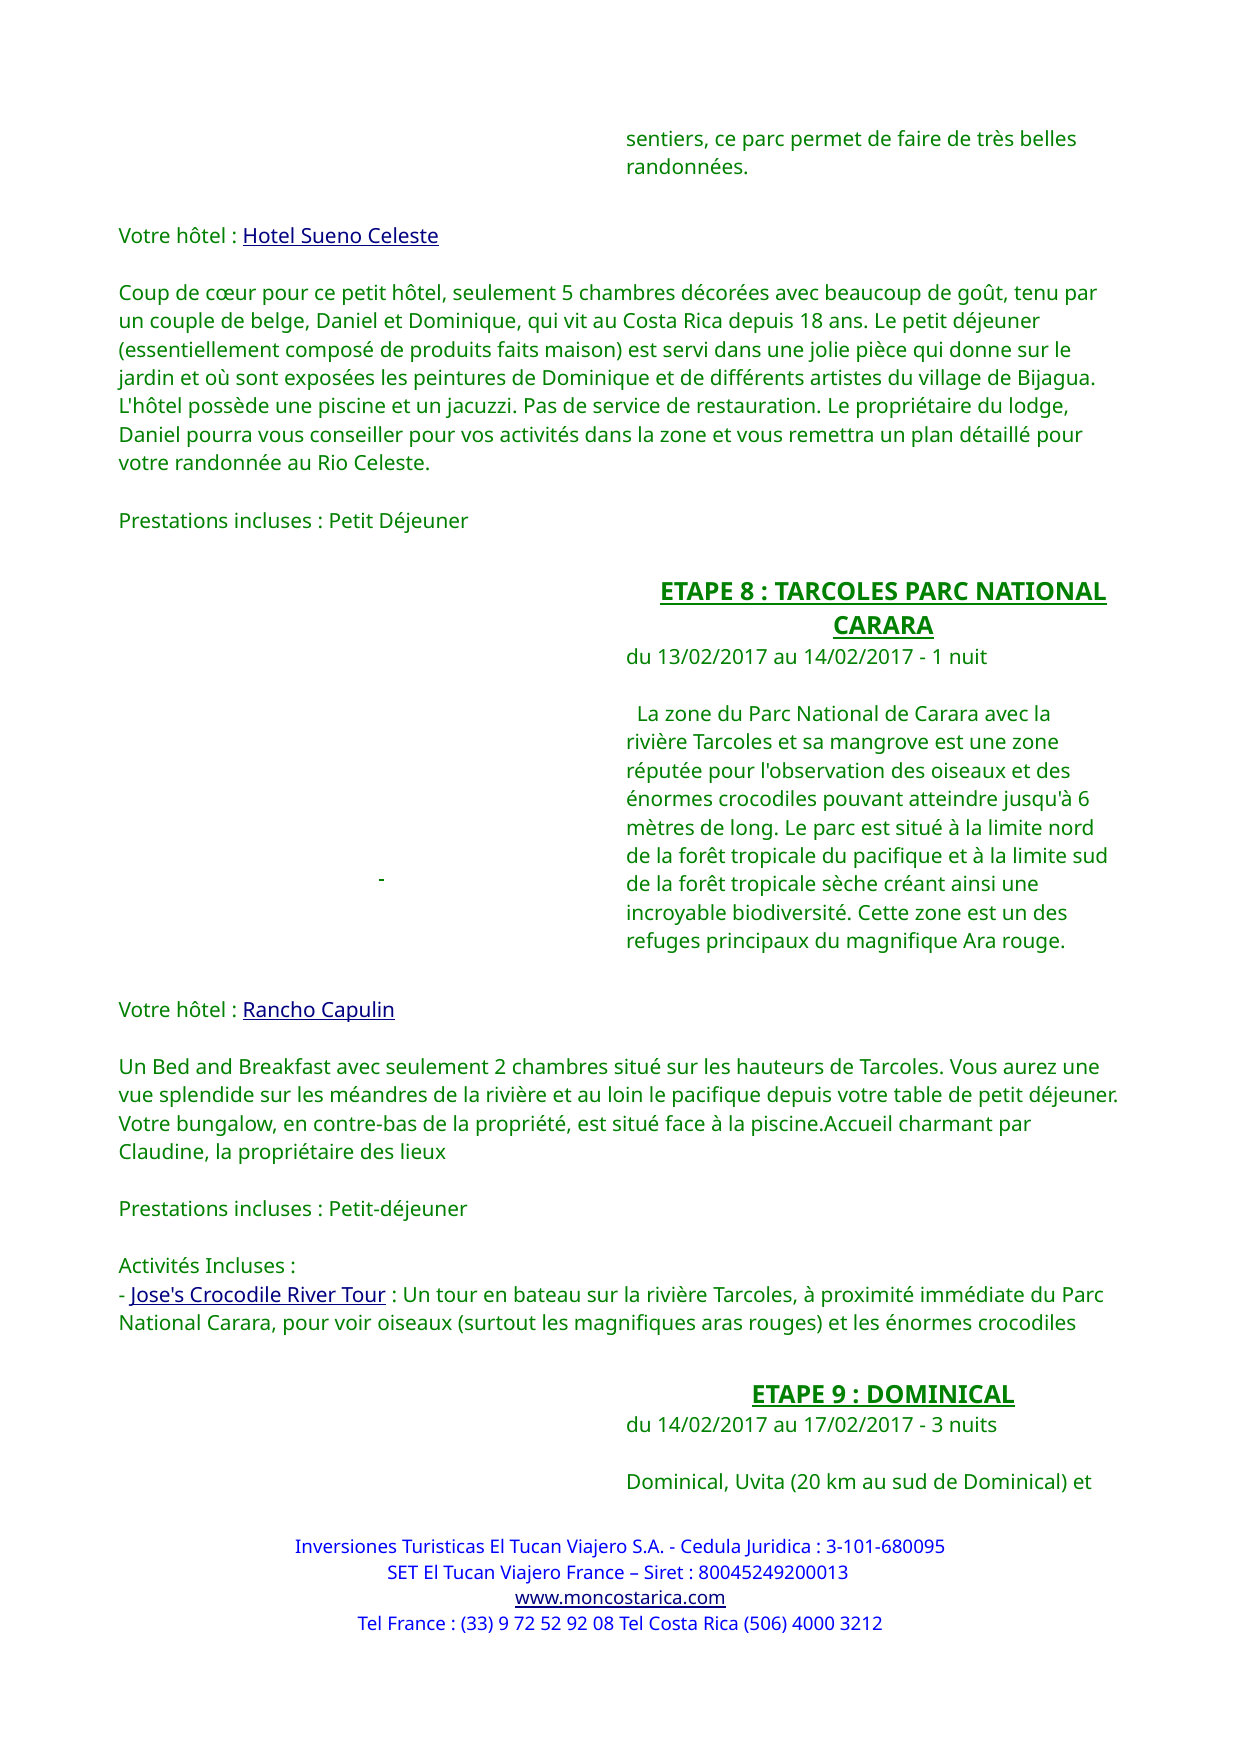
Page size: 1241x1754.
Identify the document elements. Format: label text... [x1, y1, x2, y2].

table_header [118, 1371, 620, 1501]
text Votre hôtel : Rancho Capulin [118, 995, 1122, 1023]
table_header sentiers, ce parc permet de faire de très belles randonnées. [620, 118, 1122, 187]
text Prestations incluses : Petit-déjeuner [118, 1194, 1122, 1223]
text Votre hôtel : Hotel Sueno Celeste [118, 221, 1122, 249]
table_header [118, 118, 620, 187]
table_header ETAPE 9 : DOMINICAL du 14/02/2017 au 17/02/2017 - 3 nuits Dominical, Uvita (20 km au sud de Dominical) et [620, 1371, 1122, 1501]
text Prestations incluses : Petit Déjeuner [118, 506, 1122, 534]
text Coup de cœur pour ce petit hôtel, seulement 5 chambres décorées avec beaucoup de goût, tenu par un couple de belge, Daniel et Dominique, qui vit au Costa Rica depuis 18 ans. Le petit déjeuner (essentiellement composé de produits faits maison) est servi dans une jolie pièce qui donne sur le jardin et où sont exposées les peintures de Dominique et de différents artistes du village de Bijagua. L'hôtel possède une piscine et un jacuzzi. Pas de service de restauration. Le propriétaire du lodge, Daniel pourra vous conseiller pour vos activités dans la zone et vous remettra un plan détaillé pour votre randonnée au Rio Celeste. [118, 278, 1122, 477]
table_header ETAPE 8 : TARCOLES PARC NATIONAL CARARA du 13/02/2017 au 14/02/2017 - 1 nuit La zone du Parc National de Carara avec la rivière Tarcoles et sa mangrove est une zone réputée pour l'observation des oiseaux et des énormes crocodiles pouvant atteindre jusqu'à 6 mètres de long. Le parc est situé à la limite nord de la forêt tropicale du pacifique et à la limite sud de la forêt tropicale sèche créant ainsi une incroyable biodiversité. Cette zone est un des refuges principaux du magnifique Ara rouge. [620, 568, 1122, 961]
table_header [118, 568, 620, 961]
text Un Bed and Breakfast avec seulement 2 chambres situé sur les hauteurs de Tarcoles. Vous aurez une vue splendide sur les méandres de la rivière et au loin le pacifique depuis votre table de petit déjeuner. Votre bungalow, en contre-bas de la propriété, est situé face à la piscine.Accueil charmant par Claudine, la propriétaire des lieux [118, 1052, 1122, 1166]
text - Jose's Crocodile River Tour : Un tour en bateau sur la rivière Tarcoles, à proximité immédiate du Parc National Carara, pour voir oiseaux (surtout les magnifiques aras rouges) et les énormes crocodiles [118, 1280, 1122, 1337]
text Activités Incluses : [118, 1251, 1122, 1280]
